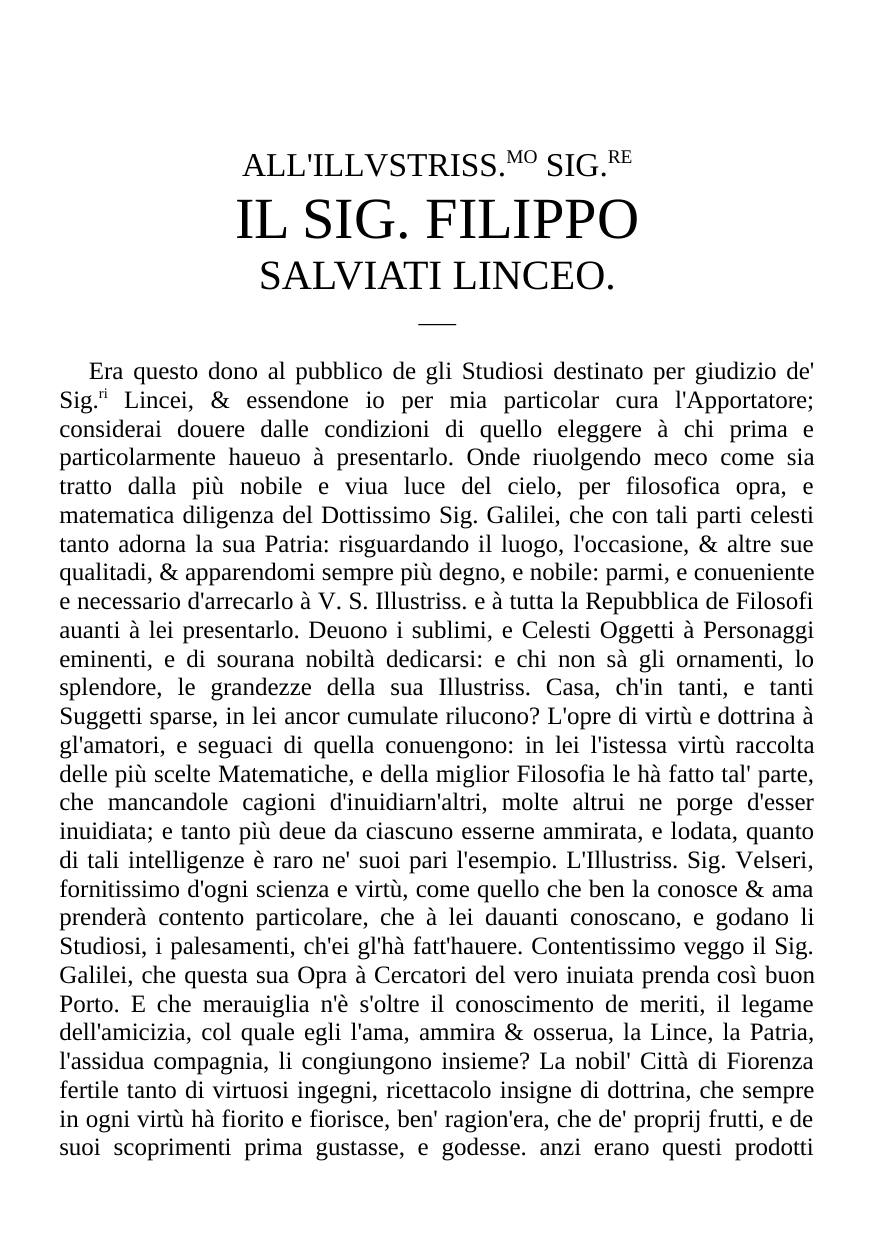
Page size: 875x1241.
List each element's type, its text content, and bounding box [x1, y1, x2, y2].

text Era questo dono al pubblico de gli Studiosi destinato per giudizio de' Sig.ri Lincei, & essendone io per mia particolar cura l'Apportatore; considerai douere dalle condizioni di quello eleggere à chi prima e particolarmente haueuo à presentarlo. Onde riuolgendo meco come sia tratto dalla più nobile e viua luce del cielo, per filosofica opra, e matematica diligenza del Dottissimo Sig. Galilei, che con tali parti celesti tanto adorna la sua Patria: risguardando il luogo, l'occasione, & altre sue qualitadi, & apparendomi sempre più degno, e nobile: parmi, e conueniente e necessario d'arrecarlo à V. S. Illustriss. e à tutta la Repubblica de Filosofi auanti à lei presentarlo. Deuono i sublimi, e Celesti Oggetti à Personaggi eminenti, e di sourana nobiltà dedicarsi: e chi non sà gli ornamenti, lo splendore, le grandezze della sua Illustriss. Casa, ch'in tanti, e tanti Suggetti sparse, in lei ancor cumulate rilucono? L'opre di virtù e dottrina à gl'amatori, e seguaci di quella conuengono: in lei l'istessa virtù raccolta delle più scelte Matematiche, e della miglior Filosofia le hà fatto tal' parte, che mancandole cagioni d'inuidiarn'altri, molte altrui ne porge d'esser inuidiata; e tanto più deue da ciascuno esserne ammirata, e lodata, quanto di tali intelligenze è raro ne' suoi pari l'esempio. L'Illustriss. Sig. Velseri, fornitissimo d'ogni scienza e virtù, come quello che ben la conosce & ama prenderà contento particolare, che à lei dauanti conoscano, e godano li Studiosi, i palesamenti, ch'ei gl'hà fatt'hauere. Contentissimo veggo il Sig. Galilei, che questa sua Opra à Cercatori del vero inuiata prenda così buon Porto. E che merauiglia n'è s'oltre il conoscimento de meriti, il legame dell'amicizia, col quale egli l'ama, ammira & osserua, la Lince, la Patria, l'assidua compagnia, li congiungono insieme? La nobil' Città di Fiorenza fertile tanto di virtuosi ingegni, ricettacolo insigne di dottrina, che sempre in ogni virtù hà fiorito e fiorisce, ben' ragion'era, che de' proprij frutti, e de suoi scoprimenti prima gustasse, e godesse. anzi erano questi prodotti [59, 356, 815, 1161]
text ___ [59, 299, 815, 327]
text ALL'ILLVSTRISS.MO SIG.RE [59, 145, 815, 184]
text IL SIG. FILIPPO [59, 184, 815, 251]
text SALVIATI LINCEO. [59, 251, 815, 299]
